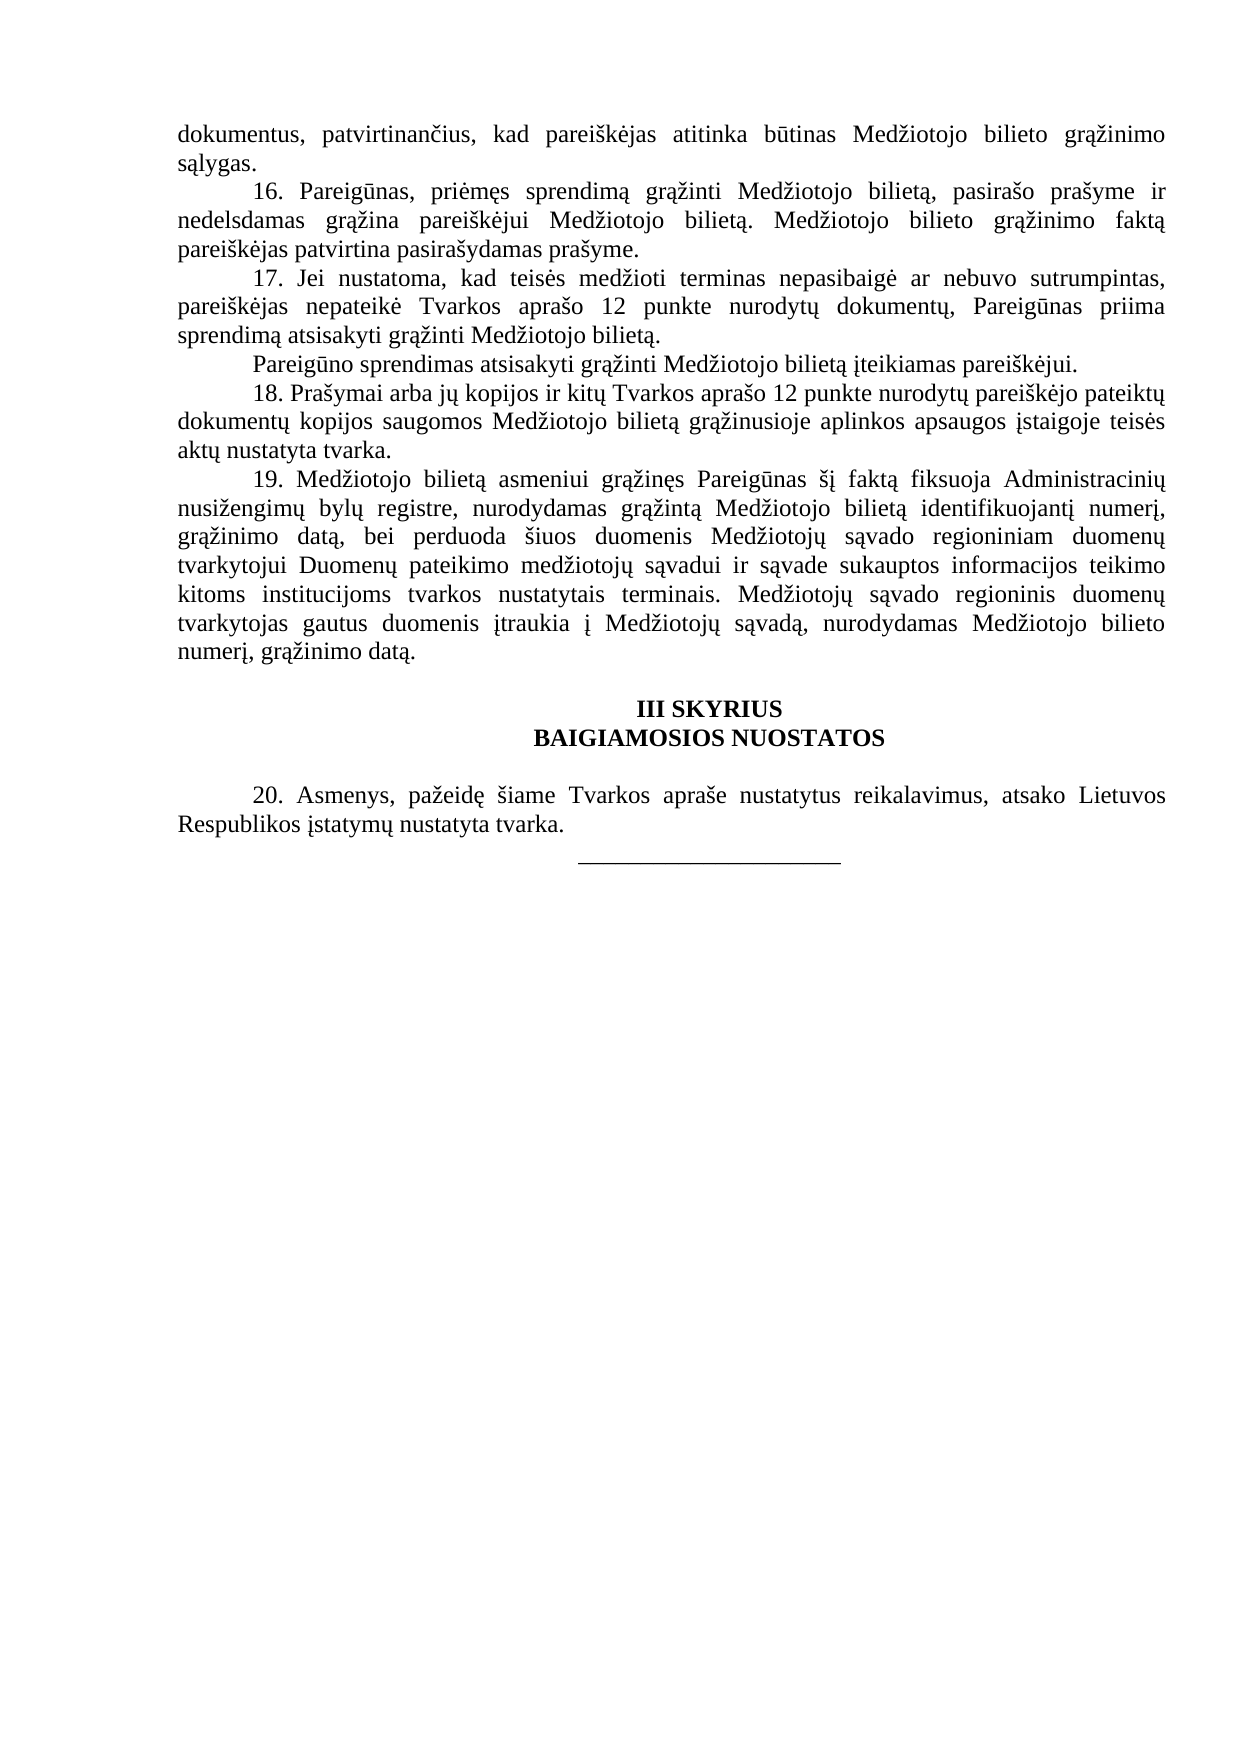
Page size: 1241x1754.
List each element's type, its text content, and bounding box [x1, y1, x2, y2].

text 20. Asmenys, pažeidę šiame Tvarkos apraše nustatytus reikalavimus, atsako Lietuvos Respublikos įstatymų nustatyta tvarka. [177, 780, 1166, 838]
text 16. Pareigūnas, priėmęs sprendimą grąžinti Medžiotojo bilietą, pasirašo prašyme ir nedelsdamas grąžina pareiškėjui Medžiotojo bilietą. Medžiotojo bilieto grąžinimo faktą pareiškėjas patvirtina pasirašydamas prašyme. [177, 176, 1166, 263]
text dokumentus, patvirtinančius, kad pareiškėjas atitinka būtinas Medžiotojo bilieto grąžinimo sąlygas. [177, 119, 1166, 176]
text III SKYRIUS [177, 694, 1166, 723]
text Pareigūno sprendimas atsisakyti grąžinti Medžiotojo bilietą įteikiamas pareiškėjui. [177, 349, 1166, 378]
text 17. Jei nustatoma, kad teisės medžioti terminas nepasibaigė ar nebuvo sutrumpintas, pareiškėjas nepateikė Tvarkos aprašo 12 punkte nurodytų dokumentų, Pareigūnas priima sprendimą atsisakyti grąžinti Medžiotojo bilietą. [177, 263, 1166, 349]
text 18. Prašymai arba jų kopijos ir kitų Tvarkos aprašo 12 punkte nurodytų pareiškėjo pateiktų dokumentų kopijos saugomos Medžiotojo bilietą grąžinusioje aplinkos apsaugos įstaigoje teisės aktų nustatyta tvarka. [177, 378, 1166, 464]
text _____________________ [177, 838, 1166, 866]
text 19. Medžiotojo bilietą asmeniui grąžinęs Pareigūnas šį faktą fiksuoja Administracinių nusižengimų bylų registre, nurodydamas grąžintą Medžiotojo bilietą identifikuojantį numerį, grąžinimo datą, bei perduoda šiuos duomenis Medžiotojų sąvado regioniniam duomenų tvarkytojui Duomenų pateikimo medžiotojų sąvadui ir sąvade sukauptos informacijos teikimo kitoms institucijoms tvarkos nustatytais terminais. Medžiotojų sąvado regioninis duomenų tvarkytojas gautus duomenis įtraukia į Medžiotojų sąvadą, nurodydamas Medžiotojo bilieto numerį, grąžinimo datą. [177, 464, 1166, 665]
text BAIGIAMOSIOS NUOSTATOS [177, 723, 1166, 751]
